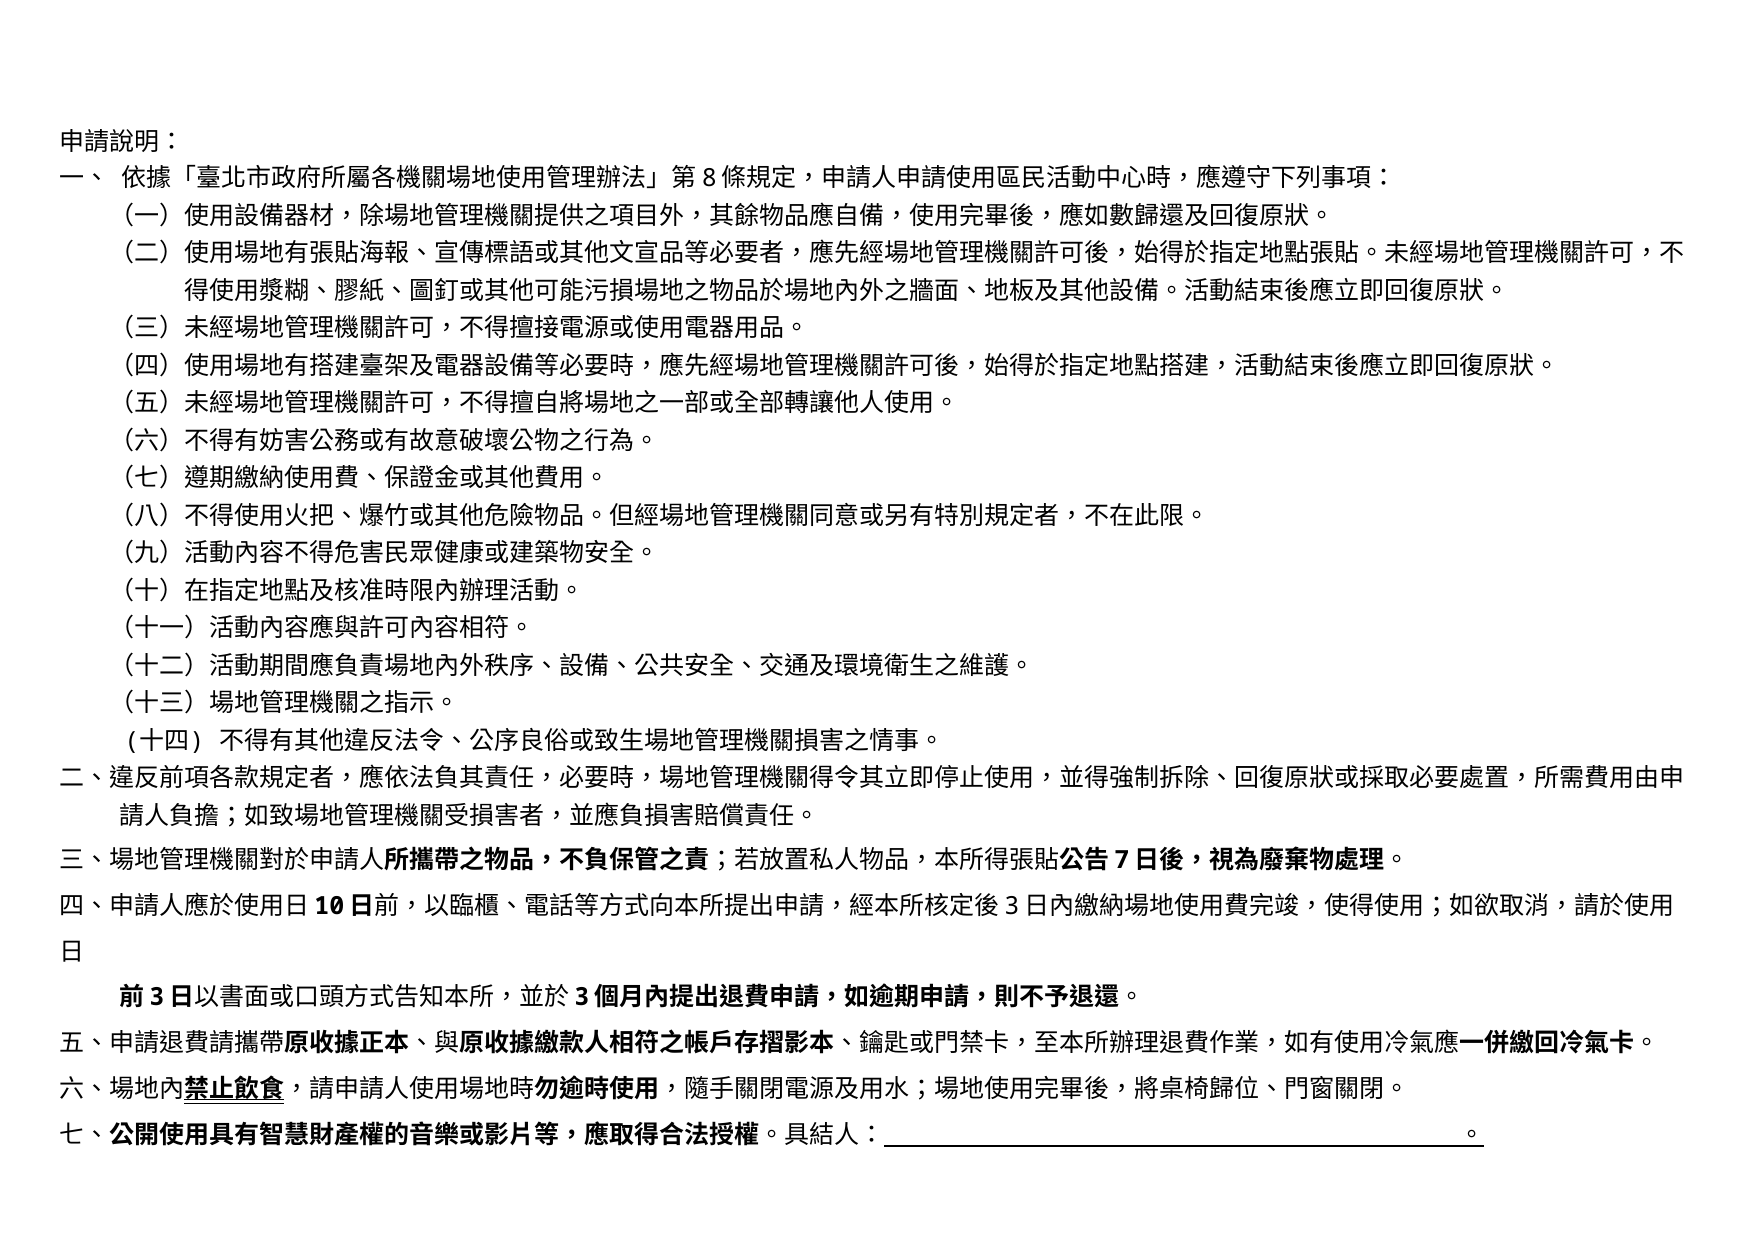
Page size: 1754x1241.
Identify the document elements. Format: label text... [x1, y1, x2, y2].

text （四）使用場地有搭建臺架及電器設備等必要時，應先經場地管理機關許可後，始得於指定地點搭建，活動結束後應立即回復原狀。 [109, 344, 1695, 382]
text （十）在指定地點及核准時限內辦理活動。 [109, 569, 1695, 607]
text （七）遵期繳納使用費、保證金或其他費用。 [109, 457, 1695, 494]
text 請人負擔；如致場地管理機關受損害者，並應負損害賠償責任。 [59, 794, 1695, 832]
text 三、場地管理機關對於申請人所攜帶之物品，不負保管之責；若放置私人物品，本所得張貼公告7日後，視為廢棄物處理。 [59, 832, 1695, 877]
text 六、場地內禁止飲食，請申請人使用場地時勿逾時使用，隨手關閉電源及用水；場地使用完畢後，將桌椅歸位、門窗關閉。 [59, 1061, 1695, 1107]
text （一）使用設備器材，除場地管理機關提供之項目外，其餘物品應自備，使用完畢後，應如數歸還及回復原狀。 [109, 194, 1695, 232]
text (十四) 不得有其他違反法令、公序良俗或致生場地管理機關損害之情事。 [109, 719, 1695, 757]
text （十一）活動內容應與許可內容相符。 [109, 607, 1695, 644]
text （三）未經場地管理機關許可，不得擅接電源或使用電器用品。 [109, 307, 1695, 344]
text 申請說明： [59, 122, 1695, 158]
text （十二）活動期間應負責場地內外秩序、設備、公共安全、交通及環境衛生之維護。 [109, 644, 1695, 682]
text 四、申請人應於使用日10日前，以臨櫃、電話等方式向本所提出申請，經本所核定後3日內繳納場地使用費完竣，使得使用；如欲取消，請於使用日 [59, 877, 1695, 969]
text 一、 依據「臺北市政府所屬各機關場地使用管理辦法」第8條規定，申請人申請使用區民活動中心時，應遵守下列事項： [59, 158, 1695, 194]
text （九）活動內容不得危害民眾健康或建築物安全。 [109, 532, 1695, 569]
text 五、申請退費請攜帶原收據正本、與原收據繳款人相符之帳戶存摺影本、鑰匙或門禁卡，至本所辦理退費作業，如有使用冷氣應一併繳回冷氣卡。 [59, 1015, 1695, 1061]
text （八）不得使用火把、爆竹或其他危險物品。但經場地管理機關同意或另有特別規定者，不在此限。 [109, 494, 1695, 532]
text （十三）場地管理機關之指示。 [109, 682, 1695, 719]
text （六）不得有妨害公務或有故意破壞公物之行為。 [109, 419, 1695, 457]
text （五）未經場地管理機關許可，不得擅自將場地之一部或全部轉讓他人使用。 [109, 382, 1695, 419]
text （二）使用場地有張貼海報、宣傳標語或其他文宣品等必要者，應先經場地管理機關許可後，始得於指定地點張貼。未經場地管理機關許可，不得使用漿糊、膠紙、圖釘或其他可能污損場地之物品於場地內外之牆面、地板及其他設備。活動結束後應立即回復原狀。 [109, 232, 1695, 307]
text 二、違反前項各款規定者，應依法負其責任，必要時，場地管理機關得令其立即停止使用，並得強制拆除、回復原狀或採取必要處置，所需費用由申 [59, 757, 1695, 794]
text 前3日以書面或口頭方式告知本所，並於3個月內提出退費申請，如逾期申請，則不予退還。 [59, 969, 1695, 1015]
text 七、公開使用具有智慧財產權的音樂或影片等，應取得合法授權。具結人： 。 [59, 1107, 1695, 1152]
